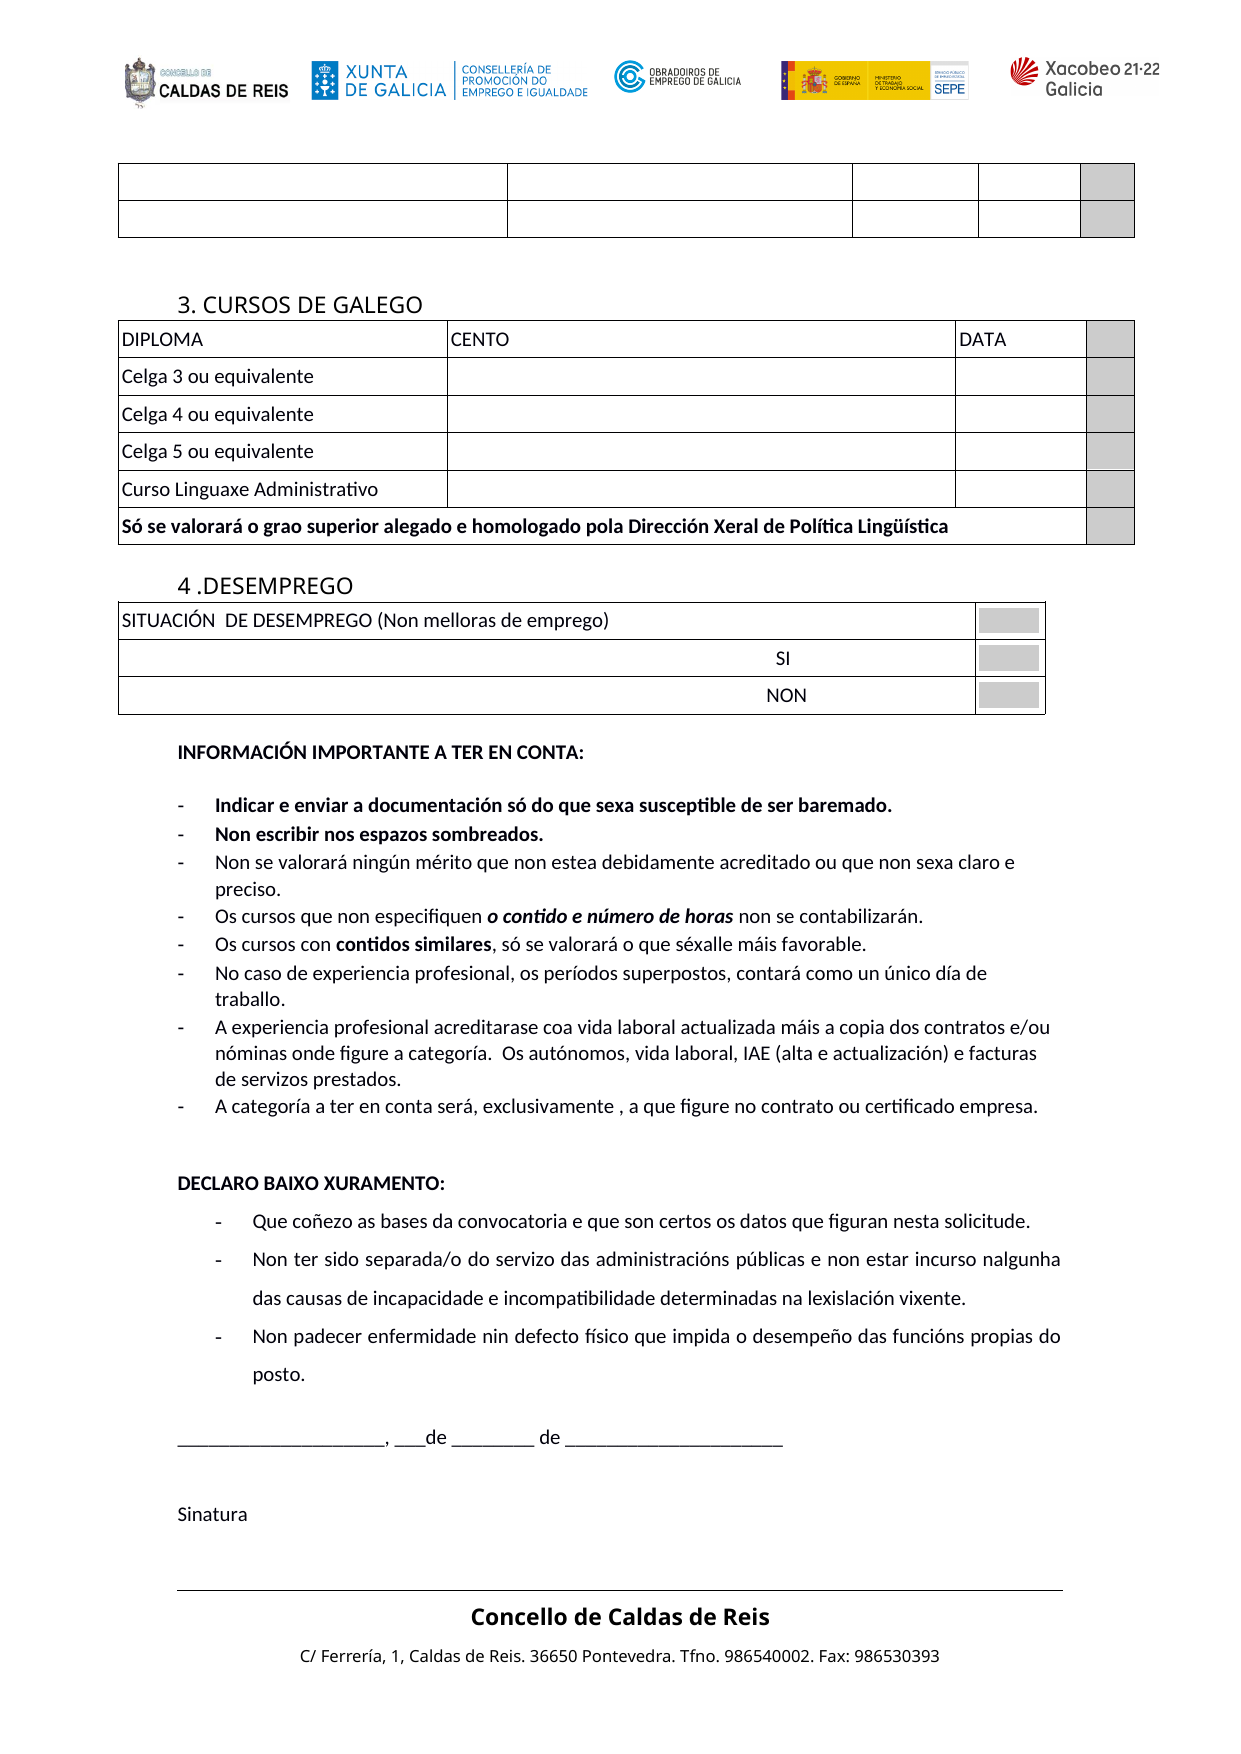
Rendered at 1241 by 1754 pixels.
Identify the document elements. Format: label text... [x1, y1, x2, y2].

table_cell [448, 433, 955, 469]
table_header [1087, 321, 1134, 357]
list Os cursos que non especifiquen o contido e número de horas non se contabilizarán. [177, 901, 1063, 929]
table_cell [119, 164, 507, 200]
table_cell Só se valorará o grao superior alegado e homologado pola Dirección Xeral de Política Lingüística [119, 508, 1086, 544]
subtitle Non padecer enfermidade nin defecto físico que impida o desempeño das funcións propias do posto. [215, 1323, 1063, 1386]
picture [781, 61, 969, 100]
table_cell [508, 164, 852, 200]
table_cell [1087, 471, 1134, 507]
table_cell [119, 201, 507, 237]
table_cell [979, 201, 1080, 237]
table_cell SI [119, 640, 975, 676]
text 4 .DESEMPREGO [177, 570, 1063, 601]
table_cell [1087, 358, 1134, 395]
text 3. CURSOS DE GALEGO [177, 289, 1063, 320]
table_cell [979, 164, 1080, 200]
table_cell [1087, 508, 1134, 544]
subtitle Que coñezo as bases da convocatoria e que son certos os datos que figuran nesta solicitude. [215, 1208, 1063, 1234]
table_cell [956, 396, 1086, 432]
table_cell NON [119, 677, 975, 714]
table_cell Celga 3 ou equivalente [119, 358, 447, 395]
text ____________________, ___de ________ de _____________________ [177, 1424, 1063, 1450]
picture [609, 53, 746, 100]
list Indicar e enviar a documentación só do que sexa susceptible de ser baremado. [177, 790, 1063, 819]
text Sinatura [177, 1501, 1063, 1526]
list No caso de experiencia profesional, os períodos superpostos, contará como un único día de traballo. [177, 958, 1063, 1012]
text INFORMACIÓN IMPORTANTE A TER EN CONTA: [177, 739, 1063, 765]
list A experiencia profesional acreditarase coa vida laboral actualizada máis a copia dos contratos e/ou nóminas onde figure a categoría. Os autónomos, vida laboral, IAE (alta e actualización) e facturas de servizos prestados. [177, 1012, 1063, 1091]
table_header SITUACIÓN DE DESEMPREGO (Non melloras de emprego) [119, 603, 975, 639]
table_cell [853, 201, 978, 237]
table_cell [448, 358, 955, 395]
table_cell [956, 358, 1086, 395]
table_cell [448, 396, 955, 432]
table_cell [853, 164, 978, 200]
subtitle Non ter sido separada/o do servizo das administracións públicas e non estar incurso nalgunha das causas de incapacidade e incompatibilidade determinadas na lexislación vixente. [215, 1247, 1063, 1310]
list Non escribir nos espazos sombreados. [177, 819, 1063, 847]
table_cell [956, 433, 1086, 469]
table_header CENTO [448, 321, 955, 357]
table_cell [956, 471, 1086, 507]
table_cell [976, 640, 1045, 676]
table_header [976, 603, 1045, 639]
table_cell [1087, 433, 1134, 469]
table_cell [976, 677, 1045, 714]
table_cell [448, 471, 955, 507]
table_cell Curso Linguaxe Administrativo [119, 471, 447, 507]
table_cell [508, 201, 852, 237]
list Non se valorará ningún mérito que non estea debidamente acreditado ou que non sexa claro e preciso. [177, 847, 1063, 901]
list Os cursos con contidos similares, só se valorará o que séxalle máis favorable. [177, 929, 1063, 958]
table_header DIPLOMA [119, 321, 447, 357]
table_cell Celga 4 ou equivalente [119, 396, 447, 432]
table_cell Celga 5 ou equivalente [119, 433, 447, 469]
picture [311, 61, 588, 100]
table_header DATA [956, 321, 1086, 357]
table_cell [1081, 164, 1134, 200]
picture [1010, 57, 1160, 96]
picture [125, 55, 291, 111]
table_cell [1081, 201, 1134, 237]
list A categoría a ter en conta será, exclusivamente , a que figure no contrato ou certificado empresa. [177, 1091, 1063, 1119]
table_cell [1087, 396, 1134, 432]
subtitle DECLARO BAIXO XURAMENTO: [177, 1170, 1063, 1196]
